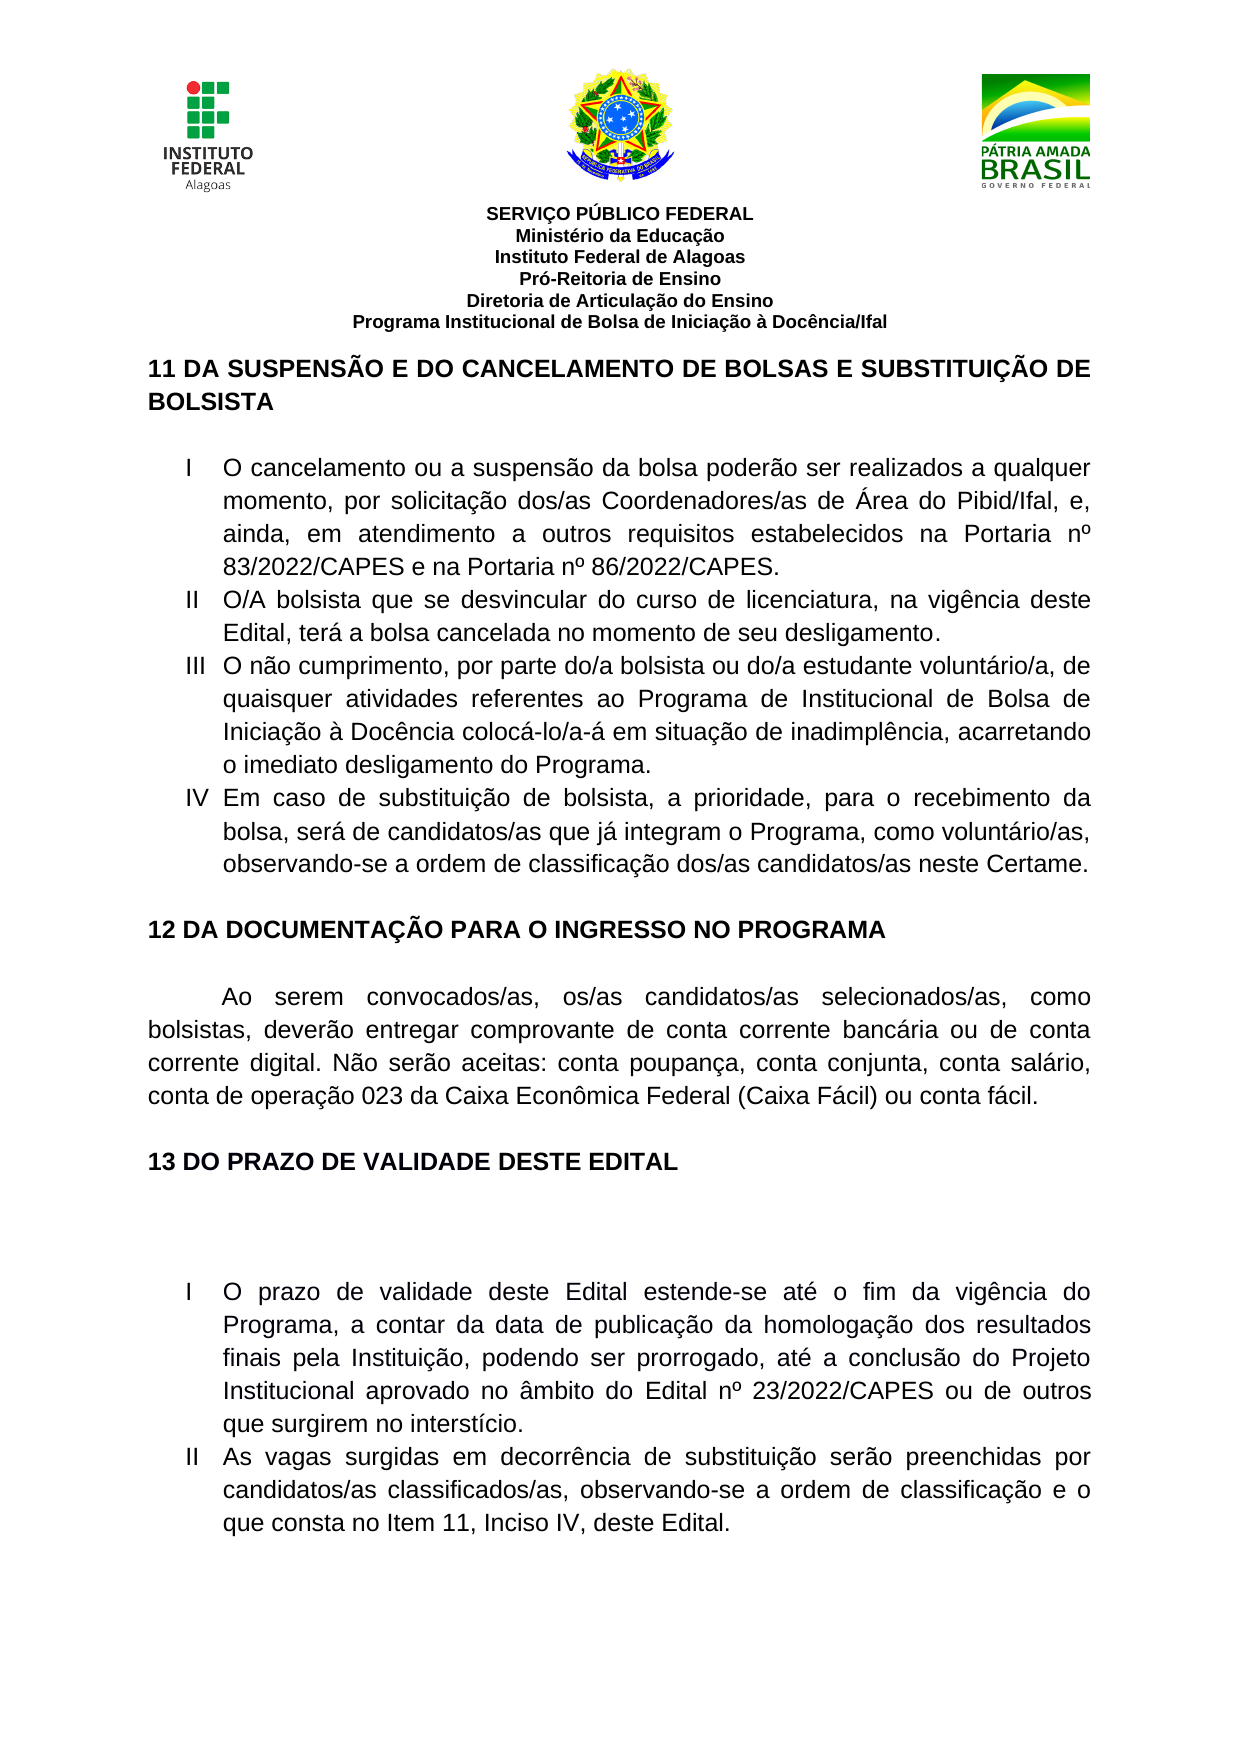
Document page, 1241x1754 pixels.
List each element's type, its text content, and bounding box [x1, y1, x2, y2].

list Em caso de substituição de bolsista, a prioridade, para o recebimento da bolsa, será de candidatos/as que já integram o Programa, como voluntário/as, observando-se a ordem de classificação dos/as candidatos/as neste Certame. [185, 783, 1092, 878]
list O cancelamento ou a suspensão da bolsa poderão ser realizados a qualquer momento, por solicitação dos/as Coordenadores/as de Área do Pibid/Ifal, e, ainda, em atendimento a outros requisitos estabelecidos na Portaria nº 83/2022/CAPES e na Portaria nº 86/2022/CAPES. [185, 453, 1092, 581]
text 13 DO PRAZO DE VALIDADE DESTE EDITAL [148, 1147, 1092, 1175]
text Ao serem convocados/as, os/as candidatos/as selecionados/as, como bolsistas, deverão entregar comprovante de conta corrente bancária ou de conta corrente digital. Não serão aceitas: conta poupança, conta conjunta, conta salário, conta de operação 023 da Caixa Econômica Federal (Caixa Fácil) ou conta fácil. [148, 982, 1092, 1109]
text 11 DA SUSPENSÃO E DO CANCELAMENTO DE BOLSAS E SUBSTITUIÇÃO DE BOLSISTA [148, 354, 1092, 416]
picture [147, 57, 273, 209]
list O não cumprimento, por parte do/a bolsista ou do/a estudante voluntário/a, de quaisquer atividades referentes ao Programa de Institucional de Bolsa de Iniciação à Docência colocá-lo/a-á em situação de inadimplência, acarretando o imediato desligamento do Programa. [185, 651, 1092, 779]
picture [561, 67, 679, 182]
picture [981, 74, 1090, 188]
text 12 DA DOCUMENTAÇÃO PARA O INGRESSO NO PROGRAMA [148, 916, 1092, 944]
list O prazo de validade deste Edital estende-se até o fim da vigência do Programa, a contar da data de publicação da homologação dos resultados finais pela Instituição, podendo ser prorrogado, até a conclusão do Projeto Institucional aprovado no âmbito do Edital nº 23/2022/CAPES ou de outros que surgirem no interstício. [121, 1213, 1157, 1378]
list As vagas surgidas em decorrência de substituição serão preenchidas por candidatos/as classificados/as, observando-se a ordem de classificação e o que consta no Item 11, Inciso IV, deste Edital. [121, 1378, 1157, 1602]
list O/A bolsista que se desvincular do curso de licenciatura, na vigência deste Edital, terá a bolsa cancelada no momento de seu desligamento. [185, 585, 1092, 647]
